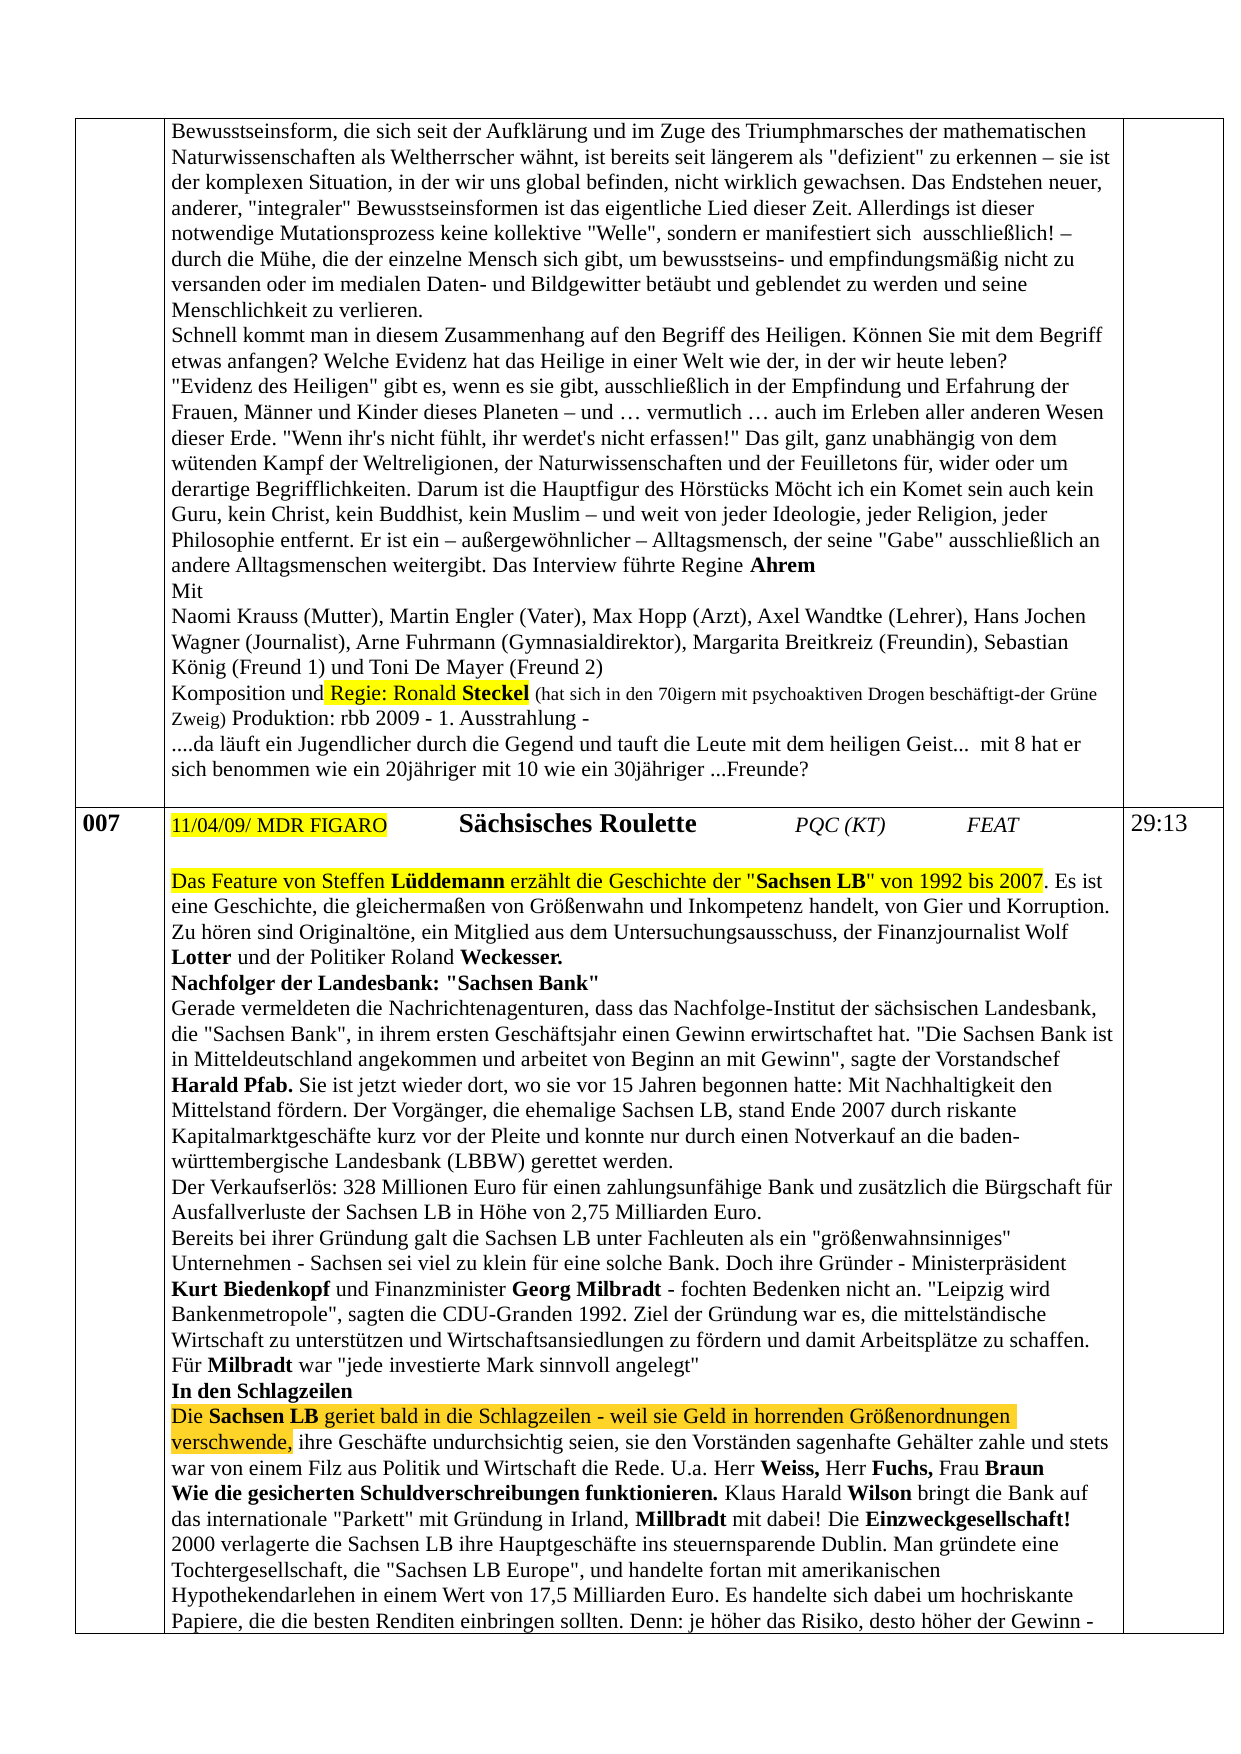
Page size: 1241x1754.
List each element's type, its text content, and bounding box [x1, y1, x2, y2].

table_cell 11/04/09/ MDR FIGARO Sächsisches Roulette PQC (KT) FEAT Das Feature von Steffen Lüddemann erzählt die Geschichte der "Sachsen LB" von 1992 bis 2007. Es ist eine Geschichte, die gleichermaßen von Größenwahn und Inkompetenz handelt, von Gier und Korruption. Zu hören sind Originaltöne, ein Mitglied aus dem Untersuchungsausschuss, der Finanzjournalist Wolf Lotter und der Politiker Roland Weckesser. Nachfolger der Landesbank: "Sachsen Bank" Gerade vermeldeten die Nachrichtenagenturen, dass das Nachfolge-Institut der sächsischen Landesbank, die "Sachsen Bank", in ihrem ersten Geschäftsjahr einen Gewinn erwirtschaftet hat. "Die Sachsen Bank ist in Mitteldeutschland angekommen und arbeitet von Beginn an mit Gewinn", sagte der Vorstandschef Harald Pfab. Sie ist jetzt wieder dort, wo sie vor 15 Jahren begonnen hatte: Mit Nachhaltigkeit den Mittelstand fördern. Der Vorgänger, die ehemalige Sachsen LB, stand Ende 2007 durch riskante Kapitalmarktgeschäfte kurz vor der Pleite und konnte nur durch einen Notverkauf an die baden-württembergische Landesbank (LBBW) gerettet werden. Der Verkaufserlös: 328 Millionen Euro für einen zahlungsunfähige Bank und zusätzlich die Bürgschaft für Ausfallverluste der Sachsen LB in Höhe von 2,75 Milliarden Euro. Bereits bei ihrer Gründung galt die Sachsen LB unter Fachleuten als ein "größenwahnsinniges" Unternehmen - Sachsen sei viel zu klein für eine solche Bank. Doch ihre Gründer - Ministerpräsident Kurt Biedenkopf und Finanzminister Georg Milbradt - fochten Bedenken nicht an. "Leipzig wird Bankenmetropole", sagten die CDU-Granden 1992. Ziel der Gründung war es, die mittelständische Wirtschaft zu unterstützen und Wirtschaftsansiedlungen zu fördern und damit Arbeitsplätze zu schaffen. Für Milbradt war "jede investierte Mark sinnvoll angelegt" In den Schlagzeilen Die Sachsen LB geriet bald in die Schlagzeilen - weil sie Geld in horrenden Größenordnungen verschwende, ihre Geschäfte undurchsichtig seien, sie den Vorständen sagenhafte Gehälter zahle und stets war von einem Filz aus Politik und Wirtschaft die Rede. U.a. Herr Weiss, Herr Fuchs, Frau Braun Wie die gesicherten Schuldverschreibungen funktionieren. Klaus Harald Wilson bringt die Bank auf das internationale "Parkett" mit Gründung in Irland, Millbradt mit dabei! Die Einzweckgesellschaft! 2000 verlagerte die Sachsen LB ihre Hauptgeschäfte ins steuernsparende Dublin. Man gründete eine Tochtergesellschaft, die "Sachsen LB Europe", und handelte fortan mit amerikanischen Hypothekendarlehen in einem Wert von 17,5 Milliarden Euro. Es handelte sich dabei um hochriskante Papiere, die die besten Renditen einbringen sollten. Denn: je höher das Risiko, desto höher der Gewinn [165, 808, 1123, 1633]
table_cell [76, 119, 164, 807]
table_cell 29:13 [1124, 808, 1223, 1633]
table_cell [1124, 119, 1223, 807]
table_cell Bewusstseinsform, die sich seit der Aufklärung und im Zuge des Triumphmarsches der mathematischen Naturwissenschaften als Weltherrscher wähnt, ist bereits seit längerem als "defizient" zu erkennen – sie ist der komplexen Situation, in der wir uns global befinden, nicht wirklich gewachsen. Das Endstehen neuer, anderer, "integraler" Bewusstseinsformen ist das eigentliche Lied dieser Zeit. Allerdings ist dieser notwendige Mutationsprozess keine kollektive "Welle", sondern er manifestiert sich ausschließlich! – durch die Mühe, die der einzelne Mensch sich gibt, um bewusstseins- und empfindungsmäßig nicht zu versanden oder im medialen Daten- und Bildgewitter betäubt und geblendet zu werden und seine Menschlichkeit zu verlieren. Schnell kommt man in diesem Zusammenhang auf den Begriff des Heiligen. Können Sie mit dem Begriff etwas anfangen? Welche Evidenz hat das Heilige in einer Welt wie der, in der wir heute leben? "Evidenz des Heiligen" gibt es, wenn es sie gibt, ausschließlich in der Empfindung und Erfahrung der Frauen, Männer und Kinder dieses Planeten – und … vermutlich … auch im Erleben aller anderen Wesen dieser Erde. "Wenn ihr's nicht fühlt, ihr werdet's nicht erfassen!" Das gilt, ganz unabhängig von dem wütenden Kampf der Weltreligionen, der Naturwissenschaften und der Feuilletons für, wider oder um derartige Begrifflichkeiten. Darum ist die Hauptfigur des Hörstücks Möcht ich ein Komet sein auch kein Guru, kein Christ, kein Buddhist, kein Muslim – und weit von jeder Ideologie, jeder Religion, jeder Philosophie entfernt. Er ist ein – außergewöhnlicher – Alltagsmensch, der seine "Gabe" ausschließlich an andere Alltagsmenschen weitergibt. Das Interview führte Regine Ahrem Mit Naomi Krauss (Mutter), Martin Engler (Vater), Max Hopp (Arzt), Axel Wandtke (Lehrer), Hans Jochen Wagner (Journalist), Arne Fuhrmann (Gymnasialdirektor), Margarita Breitkreiz (Freundin), Sebastian König (Freund 1) und Toni De Mayer (Freund 2) Komposition und Regie: Ronald Steckel (hat sich in den 70igern mit psychoaktiven Drogen beschäftigt-der Grüne Zweig) Produktion: rbb 2009 - 1. Ausstrahlung - ....da läuft ein Jugendlicher durch die Gegend und tauft die Leute mit dem heiligen Geist... mit 8 hat er sich benommen wie ein 20jähriger mit 10 wie ein 30jähriger ...Freunde? [165, 119, 1123, 807]
table_cell 007 [76, 808, 164, 1633]
